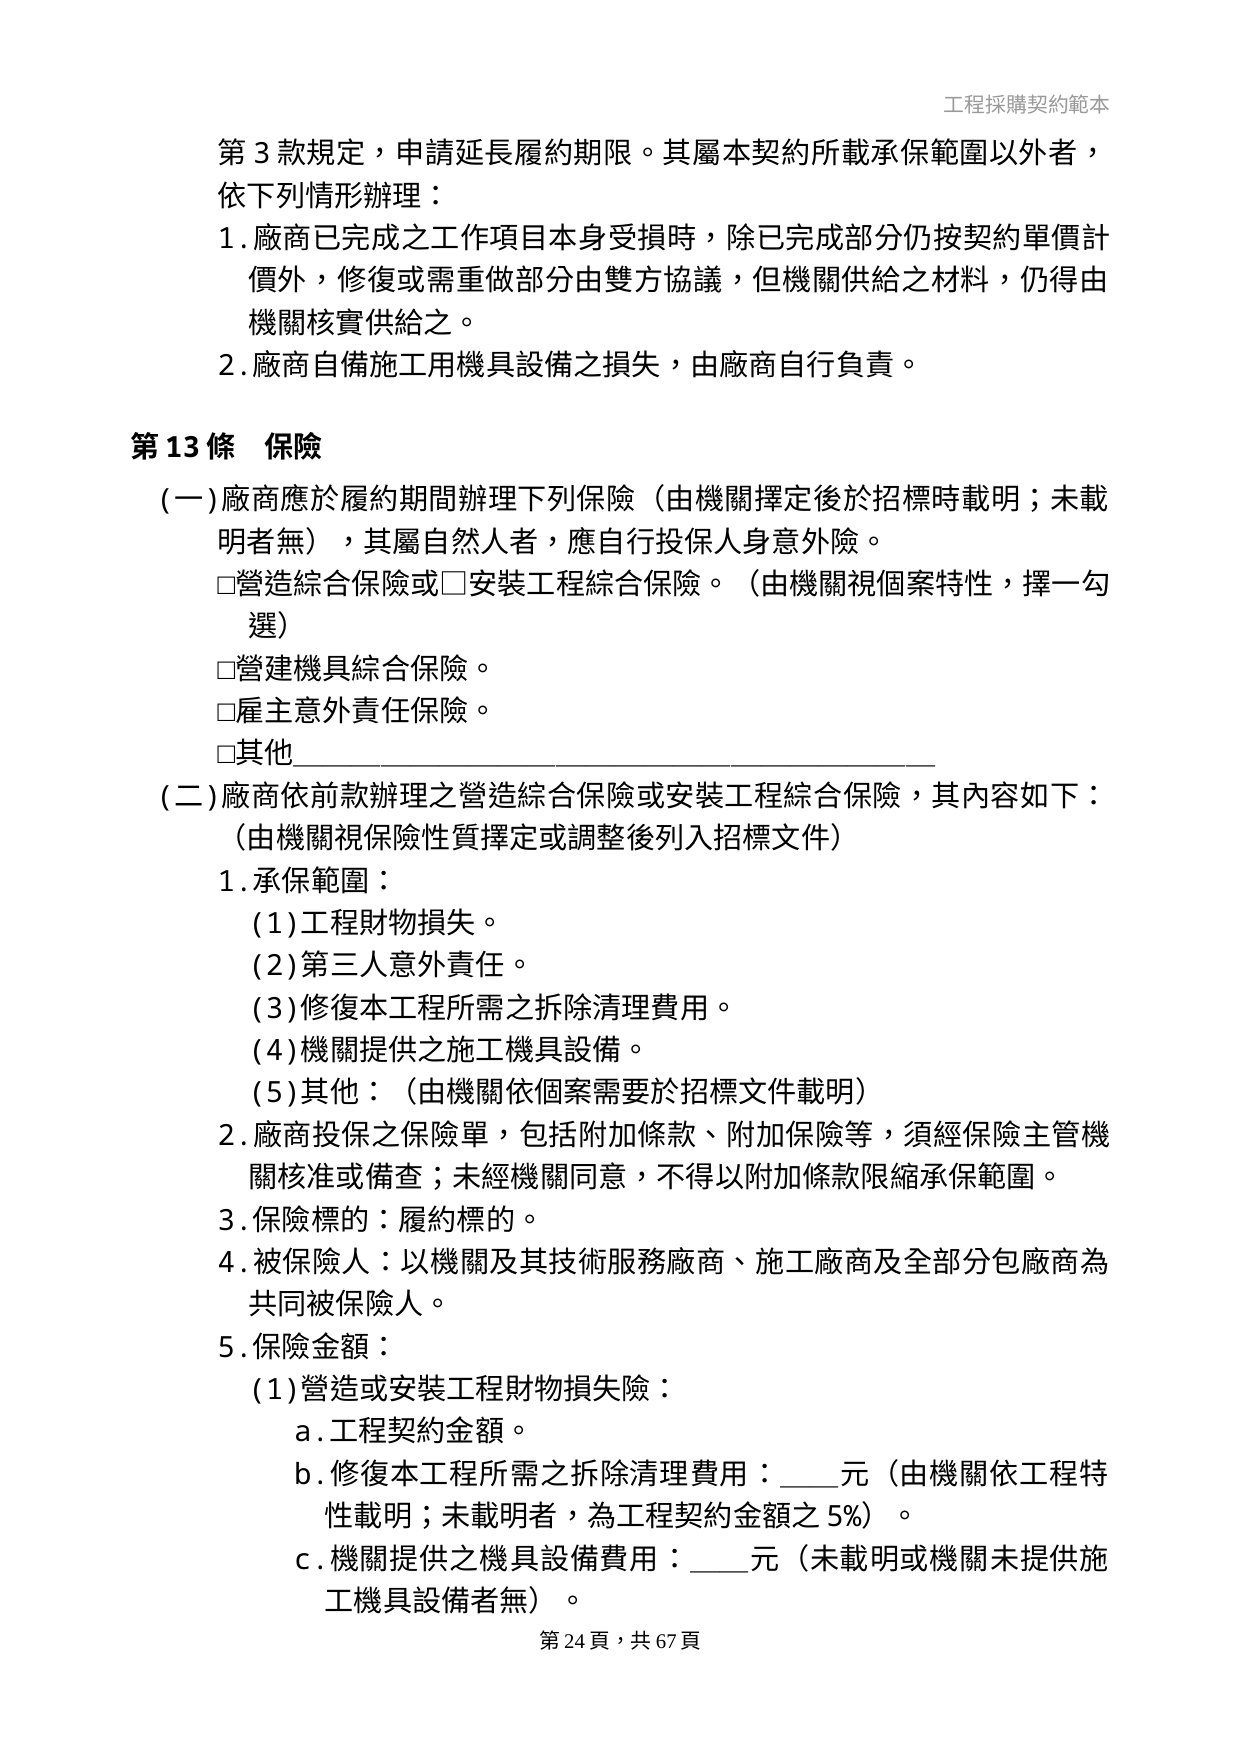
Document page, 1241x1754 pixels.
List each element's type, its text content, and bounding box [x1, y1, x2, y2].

text 第13條 保險 [130, 424, 1110, 466]
text (5)其他：（由機關依個案需要於招標文件載明） [248, 1069, 1110, 1111]
text 5.保險金額： [217, 1323, 1110, 1366]
text □營造綜合保險或□安裝工程綜合保險。（由機關視個案特性，擇一勾選） [217, 561, 1110, 645]
text □其他＿＿＿＿＿＿＿＿＿＿＿＿＿＿＿＿＿＿＿＿＿＿ [217, 730, 1110, 772]
text (4)機關提供之施工機具設備。 [248, 1027, 1110, 1069]
text 1.廠商已完成之工作項目本身受損時，除已完成部分仍按契約單價計價外，修復或需重做部分由雙方協議，但機關供給之材料，仍得由機關核實供給之。 [217, 214, 1110, 342]
text □雇主意外責任保險。 [217, 688, 1110, 730]
text (1)工程財物損失。 [248, 899, 1110, 942]
text (2)第三人意外責任。 [248, 942, 1110, 984]
text (一)廠商應於履約期間辦理下列保險（由機關擇定後於招標時載明；未載明者無），其屬自然人者，應自行投保人身意外險。 [156, 476, 1110, 561]
text c.機關提供之機具設備費用：＿＿元（未載明或機關未提供施工機具設備者無）。 [294, 1535, 1110, 1620]
text a.工程契約金額。 [294, 1408, 1110, 1450]
text (3)修復本工程所需之拆除清理費用。 [248, 984, 1110, 1027]
text (二)廠商依前款辦理之營造綜合保險或安裝工程綜合保險，其內容如下：（由機關視保險性質擇定或調整後列入招標文件） [156, 772, 1110, 857]
text 3.保險標的：履約標的。 [217, 1196, 1110, 1238]
text 1.承保範圍： [217, 857, 1110, 899]
text b.修復本工程所需之拆除清理費用：＿＿元（由機關依工程特性載明；未載明者，為工程契約金額之5%）。 [294, 1450, 1110, 1535]
text 2.廠商自備施工用機具設備之損失，由廠商自行負責。 [217, 342, 1110, 384]
text 2.廠商投保之保險單，包括附加條款、附加保險等，須經保險主管機關核准或備查；未經機關同意，不得以附加條款限縮承保範圍。 [217, 1111, 1110, 1196]
text 4.被保險人：以機關及其技術服務廠商、施工廠商及全部分包廠商為共同被保險人。 [217, 1238, 1110, 1323]
text □營建機具綜合保險。 [217, 645, 1110, 688]
text (1)營造或安裝工程財物損失險： [248, 1366, 1110, 1408]
text 第3款規定，申請延長履約期限。其屬本契約所載承保範圍以外者，依下列情形辦理： [156, 130, 1110, 214]
